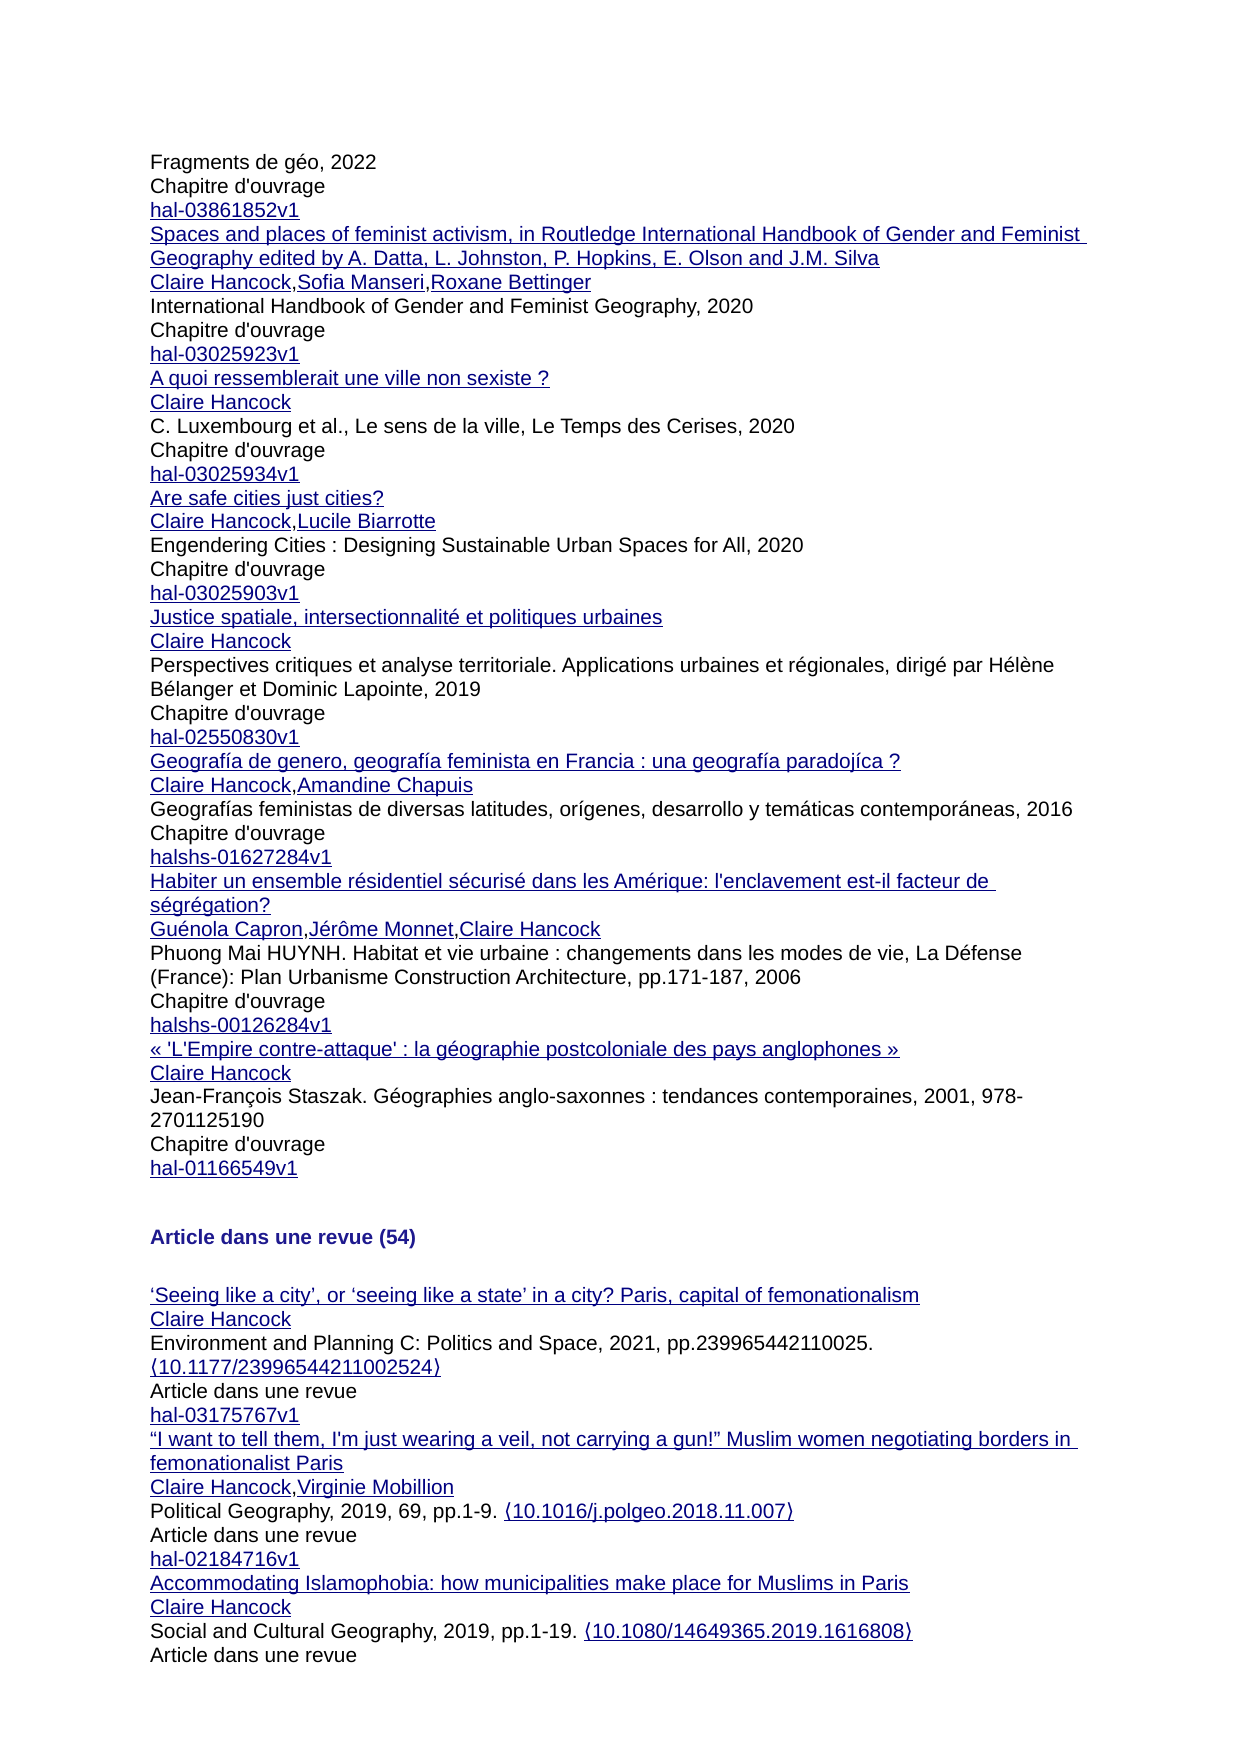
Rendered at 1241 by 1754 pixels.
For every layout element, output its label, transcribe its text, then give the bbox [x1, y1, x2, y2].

table_cell Spaces and places of feminist activism, in Routledge International Handbook of Gender and Feminist Geography edited by A. Datta, L. Johnston, P. Hopkins, E. Olson and J.M. Silva Claire Hancock,Sofia Manseri,Roxane Bettinger International Handbook of Gender and Feminist Geography, 2020 Chapitre d'ouvrage hal-03025923v1 [150, 222, 1090, 366]
subtitle Article dans une revue (54) [150, 1225, 1090, 1249]
table_cell Justice spatiale, intersectionnalité et politiques urbaines Claire Hancock Perspectives critiques et analyse territoriale. Applications urbaines et régionales, dirigé par Hélène Bélanger et Dominic Lapointe, 2019 Chapitre d'ouvrage hal-02550830v1 [150, 605, 1090, 749]
table_cell Habiter un ensemble résidentiel sécurisé dans les Amérique: l'enclavement est-il facteur de ségrégation? Guénola Capron,Jérôme Monnet,Claire Hancock Phuong Mai HUYNH. Habitat et vie urbaine : changements dans les modes de vie, La Défense (France): Plan Urbanisme Construction Architecture, pp.171-187, 2006 Chapitre d'ouvrage halshs-00126284v1 [150, 869, 1090, 1036]
table_cell Geografía de genero, geografía feminista en Francia : una geografía paradojíca ? Claire Hancock,Amandine Chapuis Geografías feministas de diversas latitudes, orígenes, desarrollo y temáticas contemporáneas, 2016 Chapitre d'ouvrage halshs-01627284v1 [150, 749, 1090, 869]
table_header ‘Seeing like a city’, or ‘seeing like a state’ in a city? Paris, capital of femonationalism Claire Hancock Environment and Planning C: Politics and Space, 2021, pp.239965442110025. ⟨10.1177/23996544211002524⟩ Article dans une revue hal-03175767v1 [150, 1283, 1090, 1427]
table_cell « 'L'Empire contre-attaque' : la géographie postcoloniale des pays anglophones » Claire Hancock Jean-François Staszak. Géographies anglo-saxonnes : tendances contemporaines, 2001, 978-2701125190 Chapitre d'ouvrage hal-01166549v1 [150, 1036, 1090, 1180]
table_cell Fragments de géo, 2022 Chapitre d'ouvrage hal-03861852v1 [150, 150, 1090, 222]
table_cell “I want to tell them, I'm just wearing a veil, not carrying a gun!” Muslim women negotiating borders in femonationalist Paris Claire Hancock,Virginie Mobillion Political Geography, 2019, 69, pp.1-9. ⟨10.1016/j.polgeo.2018.11.007⟩ Article dans une revue hal-02184716v1 [150, 1427, 1090, 1571]
table_cell A quoi ressemblerait une ville non sexiste ? Claire Hancock C. Luxembourg et al., Le sens de la ville, Le Temps des Cerises, 2020 Chapitre d'ouvrage hal-03025934v1 [150, 366, 1090, 485]
table_cell Are safe cities just cities? Claire Hancock,Lucile Biarrotte Engendering Cities : Designing Sustainable Urban Spaces for All, 2020 Chapitre d'ouvrage hal-03025903v1 [150, 485, 1090, 605]
table_cell Accommodating Islamophobia: how municipalities make place for Muslims in Paris Claire Hancock Social and Cultural Geography, 2019, pp.1-19. ⟨10.1080/14649365.2019.1616808⟩ Article dans une revue [150, 1571, 1090, 1667]
